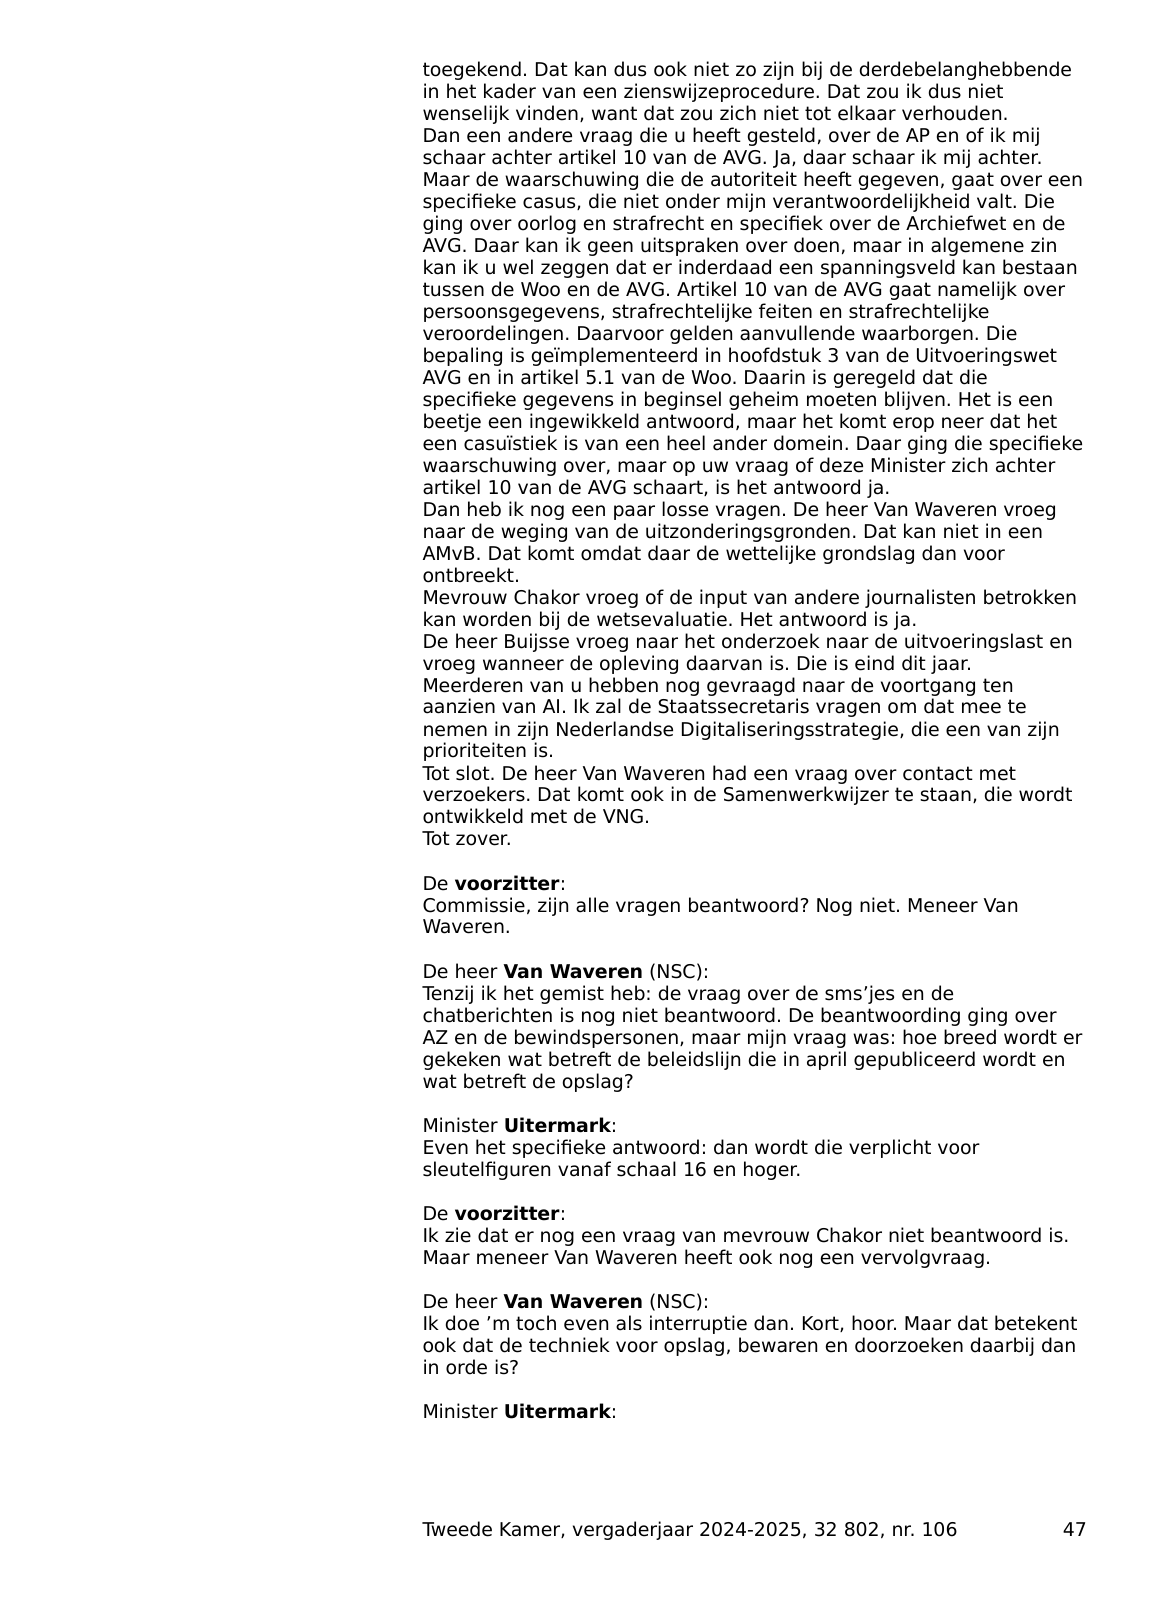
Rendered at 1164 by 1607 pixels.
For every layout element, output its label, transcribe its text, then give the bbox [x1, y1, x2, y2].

text Commissie, zijn alle vragen beantwoord? Nog niet. Meneer Van Waveren. [422, 894, 1087, 938]
text Tot zover. [422, 828, 1087, 850]
text Even het specifieke antwoord: dan wordt die verplicht voor sleutelfiguren vanaf schaal 16 en hoger. [422, 1137, 1087, 1181]
text Minister Uitermark: [422, 1401, 1087, 1423]
text toegekend. Dat kan dus ook niet zo zijn bij de derdebelanghebbende in het kader van een zienswijzeprocedure. Dat zou ik dus niet wenselijk vinden, want dat zou zich niet tot elkaar verhouden. [422, 59, 1087, 125]
text De heer Van Waveren (NSC): [422, 1291, 1087, 1313]
text Tenzij ik het gemist heb: de vraag over de sms’jes en de chatberichten is nog niet beantwoord. De beantwoording ging over AZ en de bewindspersonen, maar mijn vraag was: hoe breed wordt er gekeken wat betreft de beleidslijn die in april gepubliceerd wordt en wat betreft de opslag? [422, 983, 1087, 1092]
text De voorzitter: [422, 872, 1087, 894]
text De heer Van Waveren (NSC): [422, 961, 1087, 983]
text Dan een andere vraag die u heeft gesteld, over de AP en of ik mij schaar achter artikel 10 van de AVG. Ja, daar schaar ik mij achter. Maar de waarschuwing die de autoriteit heeft gegeven, gaat over een specifieke casus, die niet onder mijn verantwoordelijkheid valt. Die ging over oorlog en strafrecht en specifiek over de Archiefwet en de AVG. Daar kan ik geen uitspraken over doen, maar in algemene zin kan ik u wel zeggen dat er inderdaad een spanningsveld kan bestaan tussen de Woo en de AVG. Artikel 10 van de AVG gaat namelijk over persoonsgegevens, strafrechtelijke feiten en strafrechtelijke veroordelingen. Daarvoor gelden aanvullende waarborgen. Die bepaling is geïmplementeerd in hoofdstuk 3 van de Uitvoeringswet AVG en in artikel 5.1 van de Woo. Daarin is geregeld dat die specifieke gegevens in beginsel geheim moeten blijven. Het is een beetje een ingewikkeld antwoord, maar het komt erop neer dat het een casuïstiek is van een heel ander domein. Daar ging die specifieke waarschuwing over, maar op uw vraag of deze Minister zich achter artikel 10 van de AVG schaart, is het antwoord ja. [422, 125, 1087, 499]
text Tot slot. De heer Van Waveren had een vraag over contact met verzoekers. Dat komt ook in de Samenwerkwijzer te staan, die wordt ontwikkeld met de VNG. [422, 762, 1087, 828]
text De heer Buijsse vroeg naar het onderzoek naar de uitvoeringslast en vroeg wanneer de opleving daarvan is. Die is eind dit jaar. [422, 631, 1087, 674]
text Dan heb ik nog een paar losse vragen. De heer Van Waveren vroeg naar de weging van de uitzonderingsgronden. Dat kan niet in een AMvB. Dat komt omdat daar de wettelijke grondslag dan voor ontbreekt. [422, 499, 1087, 587]
text Ik doe ’m toch even als interruptie dan. Kort, hoor. Maar dat betekent ook dat de techniek voor opslag, bewaren en doorzoeken daarbij dan in orde is? [422, 1313, 1087, 1379]
text De voorzitter: [422, 1203, 1087, 1225]
text Meerderen van u hebben nog gevraagd naar de voortgang ten aanzien van AI. Ik zal de Staatssecretaris vragen om dat mee te nemen in zijn Nederlandse Digitaliseringsstrategie, die een van zijn prioriteiten is. [422, 674, 1087, 762]
text Mevrouw Chakor vroeg of de input van andere journalisten betrokken kan worden bij de wetsevaluatie. Het antwoord is ja. [422, 587, 1087, 631]
text Minister Uitermark: [422, 1115, 1087, 1137]
text Ik zie dat er nog een vraag van mevrouw Chakor niet beantwoord is. Maar meneer Van Waveren heeft ook nog een vervolgvraag. [422, 1225, 1087, 1269]
